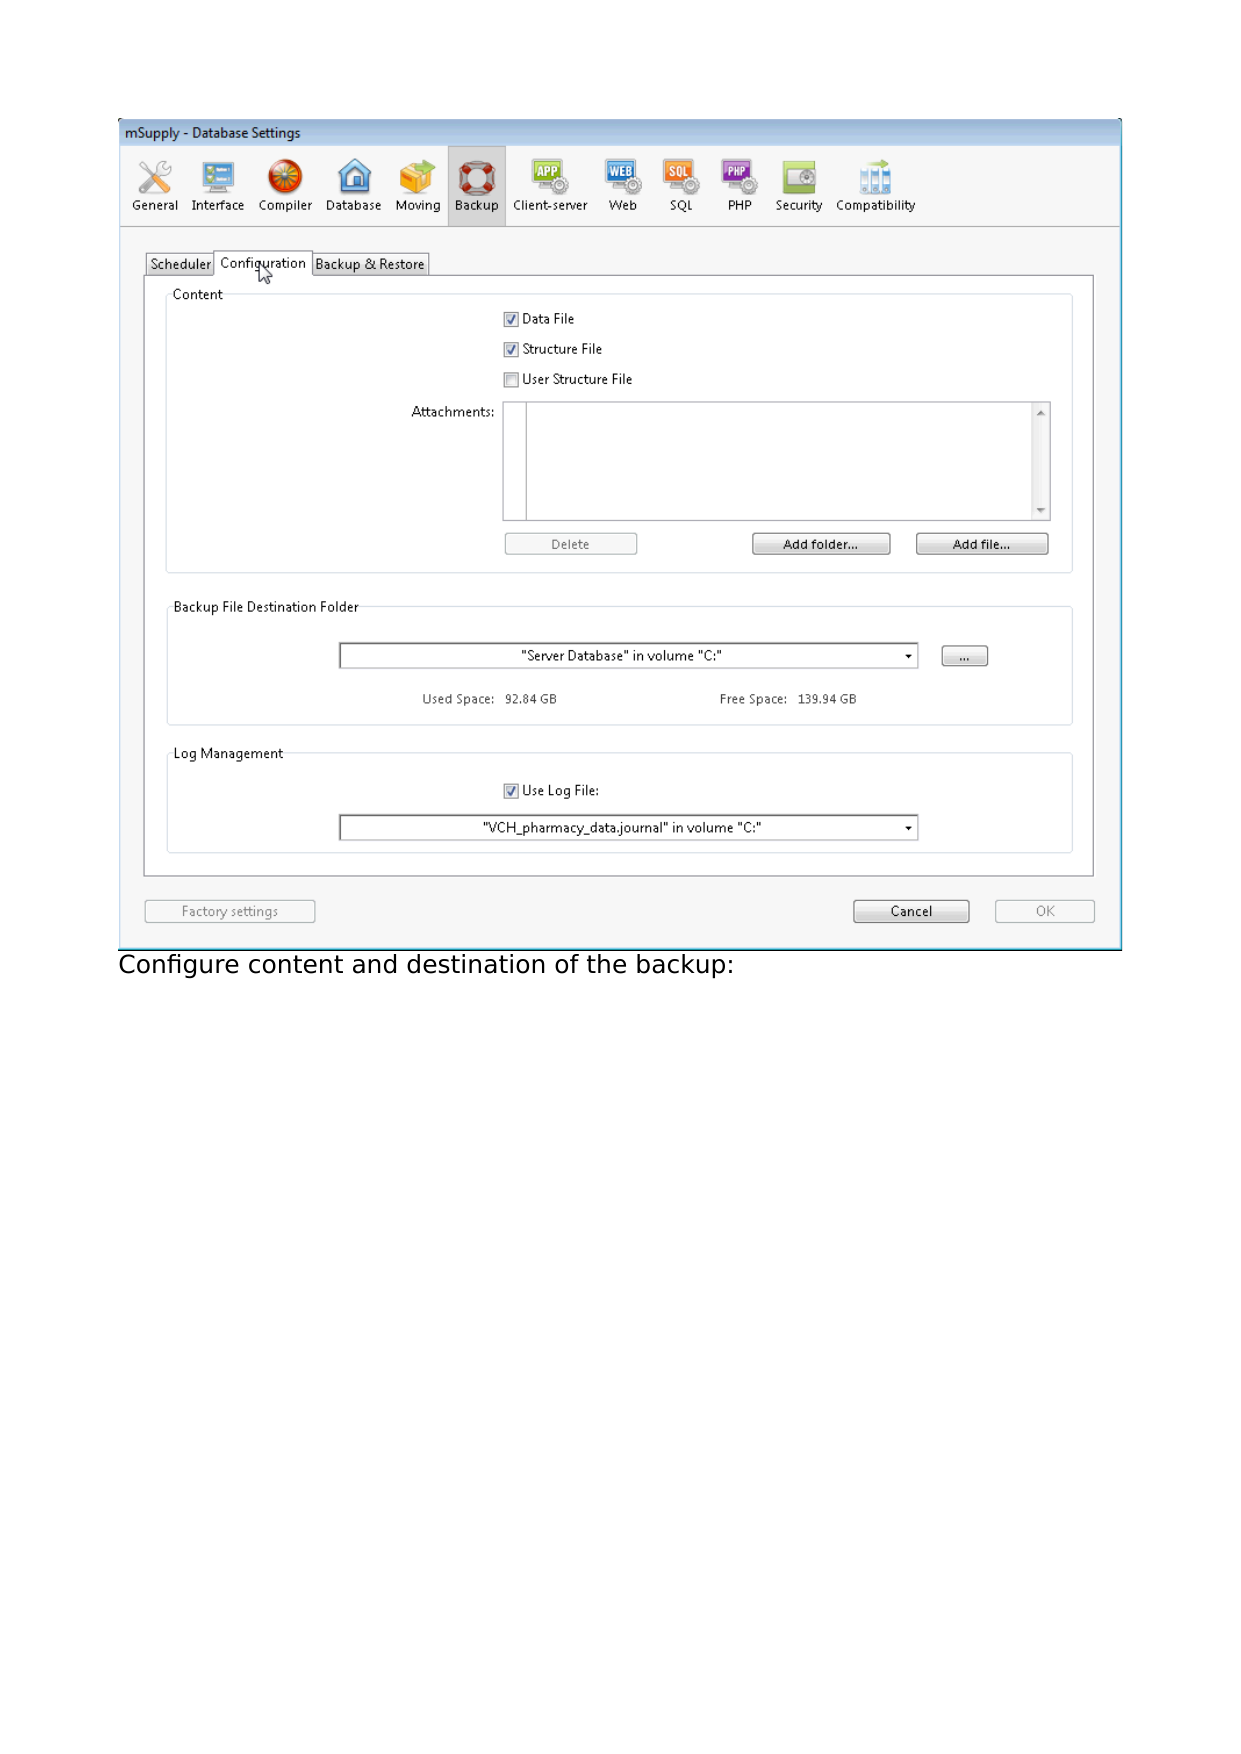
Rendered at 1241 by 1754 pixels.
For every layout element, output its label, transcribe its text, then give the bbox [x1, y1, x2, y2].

picture [118, 118, 1123, 951]
text Configure content and destination of the backup: [118, 951, 1122, 979]
